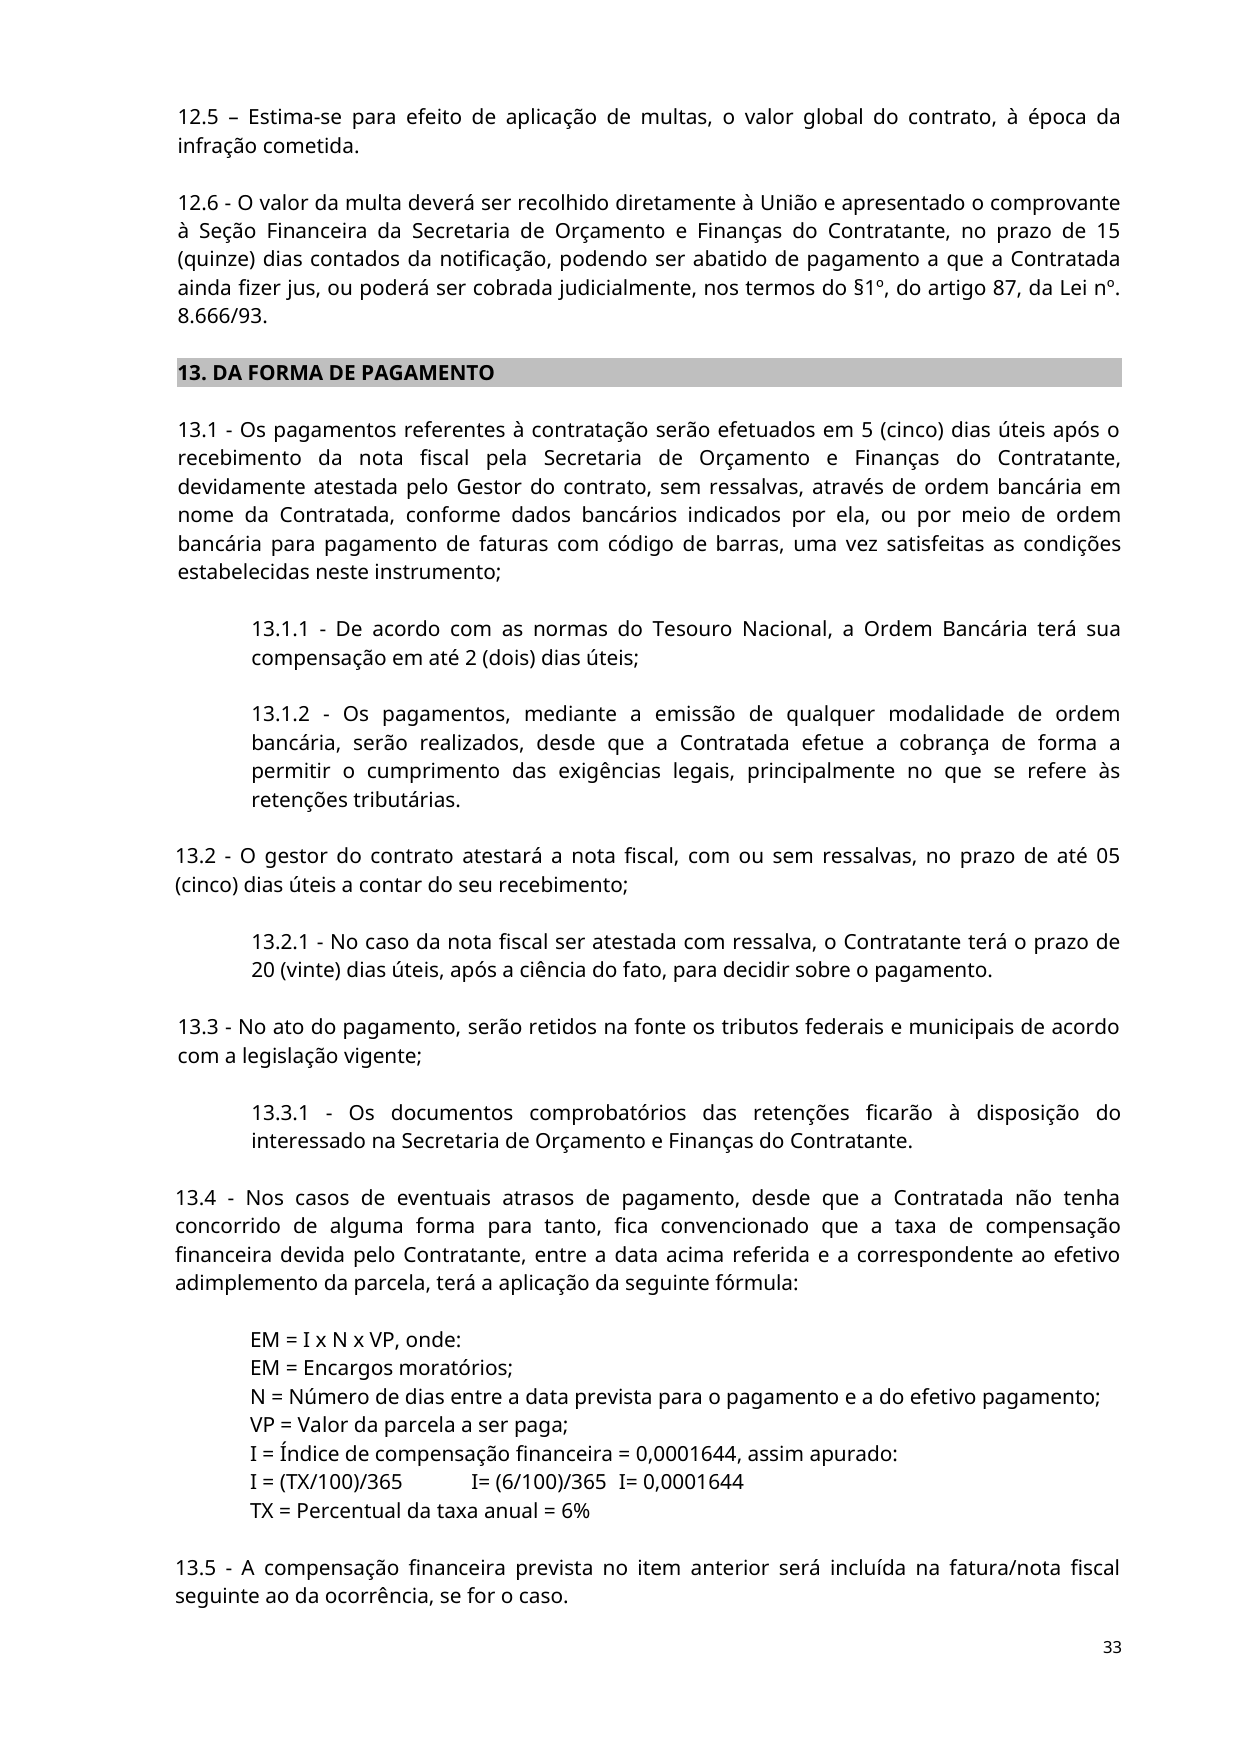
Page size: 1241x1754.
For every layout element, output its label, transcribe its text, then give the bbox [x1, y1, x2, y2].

text 13. DA FORMA DE PAGAMENTO [177, 358, 1122, 387]
text 12.6 - O valor da multa deverá ser recolhido diretamente à União e apresentado o comprovante à Seção Financeira da Secretaria de Orçamento e Finanças do Contratante, no prazo de 15 (quinze) dias contados da notificação, podendo ser abatido de pagamento a que a Contratada ainda fizer jus, ou poderá ser cobrada judicialmente, nos termos do §1º, do artigo 87, da Lei nº. 8.666/93. [177, 188, 1122, 330]
text I = (TX/100)/365 I= (6/100)/365 I= 0,0001644 [250, 1467, 1122, 1496]
text 13.1.2 - Os pagamentos, mediante a emissão de qualquer modalidade de ordem bancária, serão realizados, desde que a Contratada efetue a cobrança de forma a permitir o cumprimento das exigências legais, principalmente no que se refere às retenções tributárias. [251, 699, 1122, 813]
text 13.1.1 - De acordo com as normas do Tesouro Nacional, a Ordem Bancária terá sua compensação em até 2 (dois) dias úteis; [251, 614, 1122, 671]
text 13.3 - No ato do pagamento, serão retidos na fonte os tributos federais e municipais de acordo com a legislação vigente; [177, 1012, 1122, 1069]
text 13.5 - A compensação financeira prevista no item anterior será incluída na fatura/nota fiscal seguinte ao da ocorrência, se for o caso. [175, 1553, 1122, 1609]
text 13.2.1 - No caso da nota fiscal ser atestada com ressalva, o Contratante terá o prazo de 20 (vinte) dias úteis, após a ciência do fato, para decidir sobre o pagamento. [251, 927, 1122, 984]
text I = Índice de compensação financeira = 0,0001644, assim apurado: [250, 1439, 1122, 1467]
text N = Número de dias entre a data prevista para o pagamento e a do efetivo pagamento; [250, 1382, 1122, 1410]
text 13.2 - O gestor do contrato atestará a nota fiscal, com ou sem ressalvas, no prazo de até 05 (cinco) dias úteis a contar do seu recebimento; [175, 842, 1122, 898]
text VP = Valor da parcela a ser paga; [250, 1410, 1122, 1439]
text 12.5 – Estima-se para efeito de aplicação de multas, o valor global do contrato, à época da infração cometida. [177, 102, 1122, 159]
text 13.4 - Nos casos de eventuais atrasos de pagamento, desde que a Contratada não tenha concorrido de alguma forma para tanto, fica convencionado que a taxa de compensação financeira devida pelo Contratante, entre a data acima referida e a correspondente ao efetivo adimplemento da parcela, terá a aplicação da seguinte fórmula: [175, 1183, 1122, 1297]
text TX = Percentual da taxa anual = 6% [250, 1496, 1122, 1524]
text 13.3.1 - Os documentos comprobatórios das retenções ficarão à disposição do interessado na Secretaria de Orçamento e Finanças do Contratante. [251, 1098, 1122, 1154]
text EM = Encargos moratórios; [250, 1353, 1122, 1382]
text EM = I x N x VP, onde: [250, 1325, 1122, 1353]
text 13.1 - Os pagamentos referentes à contratação serão efetuados em 5 (cinco) dias úteis após o recebimento da nota fiscal pela Secretaria de Orçamento e Finanças do Contratante, devidamente atestada pelo Gestor do contrato, sem ressalvas, através de ordem bancária em nome da Contratada, conforme dados bancários indicados por ela, ou por meio de ordem bancária para pagamento de faturas com código de barras, uma vez satisfeitas as condições estabelecidas neste instrumento; [177, 415, 1122, 586]
